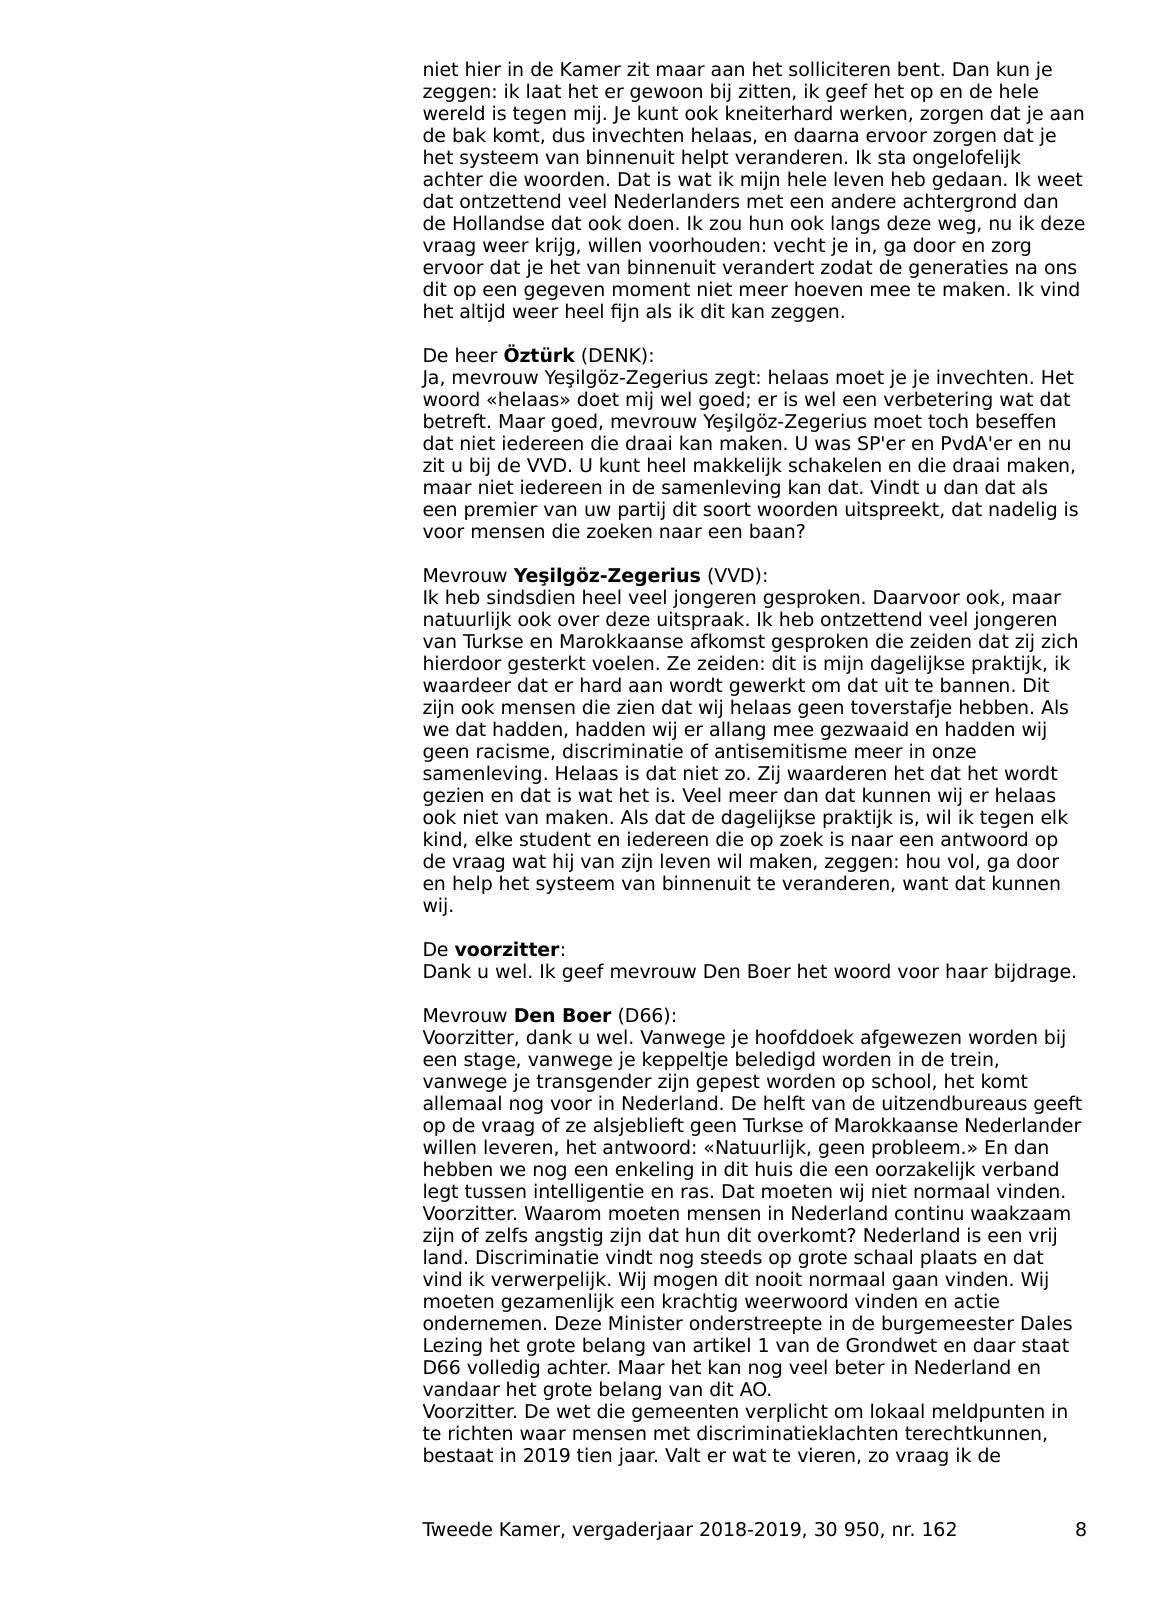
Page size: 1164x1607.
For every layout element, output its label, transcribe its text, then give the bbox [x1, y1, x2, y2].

text Ja, mevrouw Yeşilgöz-Zegerius zegt: helaas moet je je invechten. Het woord «helaas» doet mij wel goed; er is wel een verbetering wat dat betreft. Maar goed, mevrouw Yeşilgöz-Zegerius moet toch beseffen dat niet iedereen die draai kan maken. U was SP'er en PvdA'er en nu zit u bij de VVD. U kunt heel makkelijk schakelen en die draai maken, maar niet iedereen in de samenleving kan dat. Vindt u dan dat als een premier van uw partij dit soort woorden uitspreekt, dat nadelig is voor mensen die zoeken naar een baan? [422, 367, 1087, 543]
text Voorzitter. De wet die gemeenten verplicht om lokaal meldpunten in te richten waar mensen met discriminatieklachten terechtkunnen, bestaat in 2019 tien jaar. Valt er wat te vieren, zo vraag ik de [422, 1401, 1087, 1467]
text niet hier in de Kamer zit maar aan het solliciteren bent. Dan kun je zeggen: ik laat het er gewoon bij zitten, ik geef het op en de hele wereld is tegen mij. Je kunt ook kneiterhard werken, zorgen dat je aan de bak komt, dus invechten helaas, en daarna ervoor zorgen dat je het systeem van binnenuit helpt veranderen. Ik sta ongelofelijk achter die woorden. Dat is wat ik mijn hele leven heb gedaan. Ik weet dat ontzettend veel Nederlanders met een andere achtergrond dan de Hollandse dat ook doen. Ik zou hun ook langs deze weg, nu ik deze vraag weer krijg, willen voorhouden: vecht je in, ga door en zorg ervoor dat je het van binnenuit verandert zodat de generaties na ons dit op een gegeven moment niet meer hoeven mee te maken. Ik vind het altijd weer heel fijn als ik dit kan zeggen. [422, 59, 1087, 323]
text Mevrouw Den Boer (D66): [422, 1005, 1087, 1027]
text Voorzitter, dank u wel. Vanwege je hoofddoek afgewezen worden bij een stage, vanwege je keppeltje beledigd worden in de trein, vanwege je transgender zijn gepest worden op school, het komt allemaal nog voor in Nederland. De helft van de uitzendbureaus geeft op de vraag of ze alsjeblieft geen Turkse of Marokkaanse Nederlander willen leveren, het antwoord: «Natuurlijk, geen probleem.» En dan hebben we nog een enkeling in dit huis die een oorzakelijk verband legt tussen intelligentie en ras. Dat moeten wij niet normaal vinden. Voorzitter. Waarom moeten mensen in Nederland continu waakzaam zijn of zelfs angstig zijn dat hun dit overkomt? Nederland is een vrij land. Discriminatie vindt nog steeds op grote schaal plaats en dat vind ik verwerpelijk. Wij mogen dit nooit normaal gaan vinden. Wij moeten gezamenlijk een krachtig weerwoord vinden en actie ondernemen. Deze Minister onderstreepte in de burgemeester Dales Lezing het grote belang van artikel 1 van de Grondwet en daar staat D66 volledig achter. Maar het kan nog veel beter in Nederland en vandaar het grote belang van dit AO. [422, 1027, 1087, 1401]
text Dank u wel. Ik geef mevrouw Den Boer het woord voor haar bijdrage. [422, 961, 1087, 983]
text De voorzitter: [422, 939, 1087, 961]
text Ik heb sindsdien heel veel jongeren gesproken. Daarvoor ook, maar natuurlijk ook over deze uitspraak. Ik heb ontzettend veel jongeren van Turkse en Marokkaanse afkomst gesproken die zeiden dat zij zich hierdoor gesterkt voelen. Ze zeiden: dit is mijn dagelijkse praktijk, ik waardeer dat er hard aan wordt gewerkt om dat uit te bannen. Dit zijn ook mensen die zien dat wij helaas geen toverstafje hebben. Als we dat hadden, hadden wij er allang mee gezwaaid en hadden wij geen racisme, discriminatie of antisemitisme meer in onze samenleving. Helaas is dat niet zo. Zij waarderen het dat het wordt gezien en dat is wat het is. Veel meer dan dat kunnen wij er helaas ook niet van maken. Als dat de dagelijkse praktijk is, wil ik tegen elk kind, elke student en iedereen die op zoek is naar een antwoord op de vraag wat hij van zijn leven wil maken, zeggen: hou vol, ga door en help het systeem van binnenuit te veranderen, want dat kunnen wij. [422, 587, 1087, 917]
text De heer Öztürk (DENK): [422, 345, 1087, 367]
text Mevrouw Yeşilgöz-Zegerius (VVD): [422, 565, 1087, 587]
